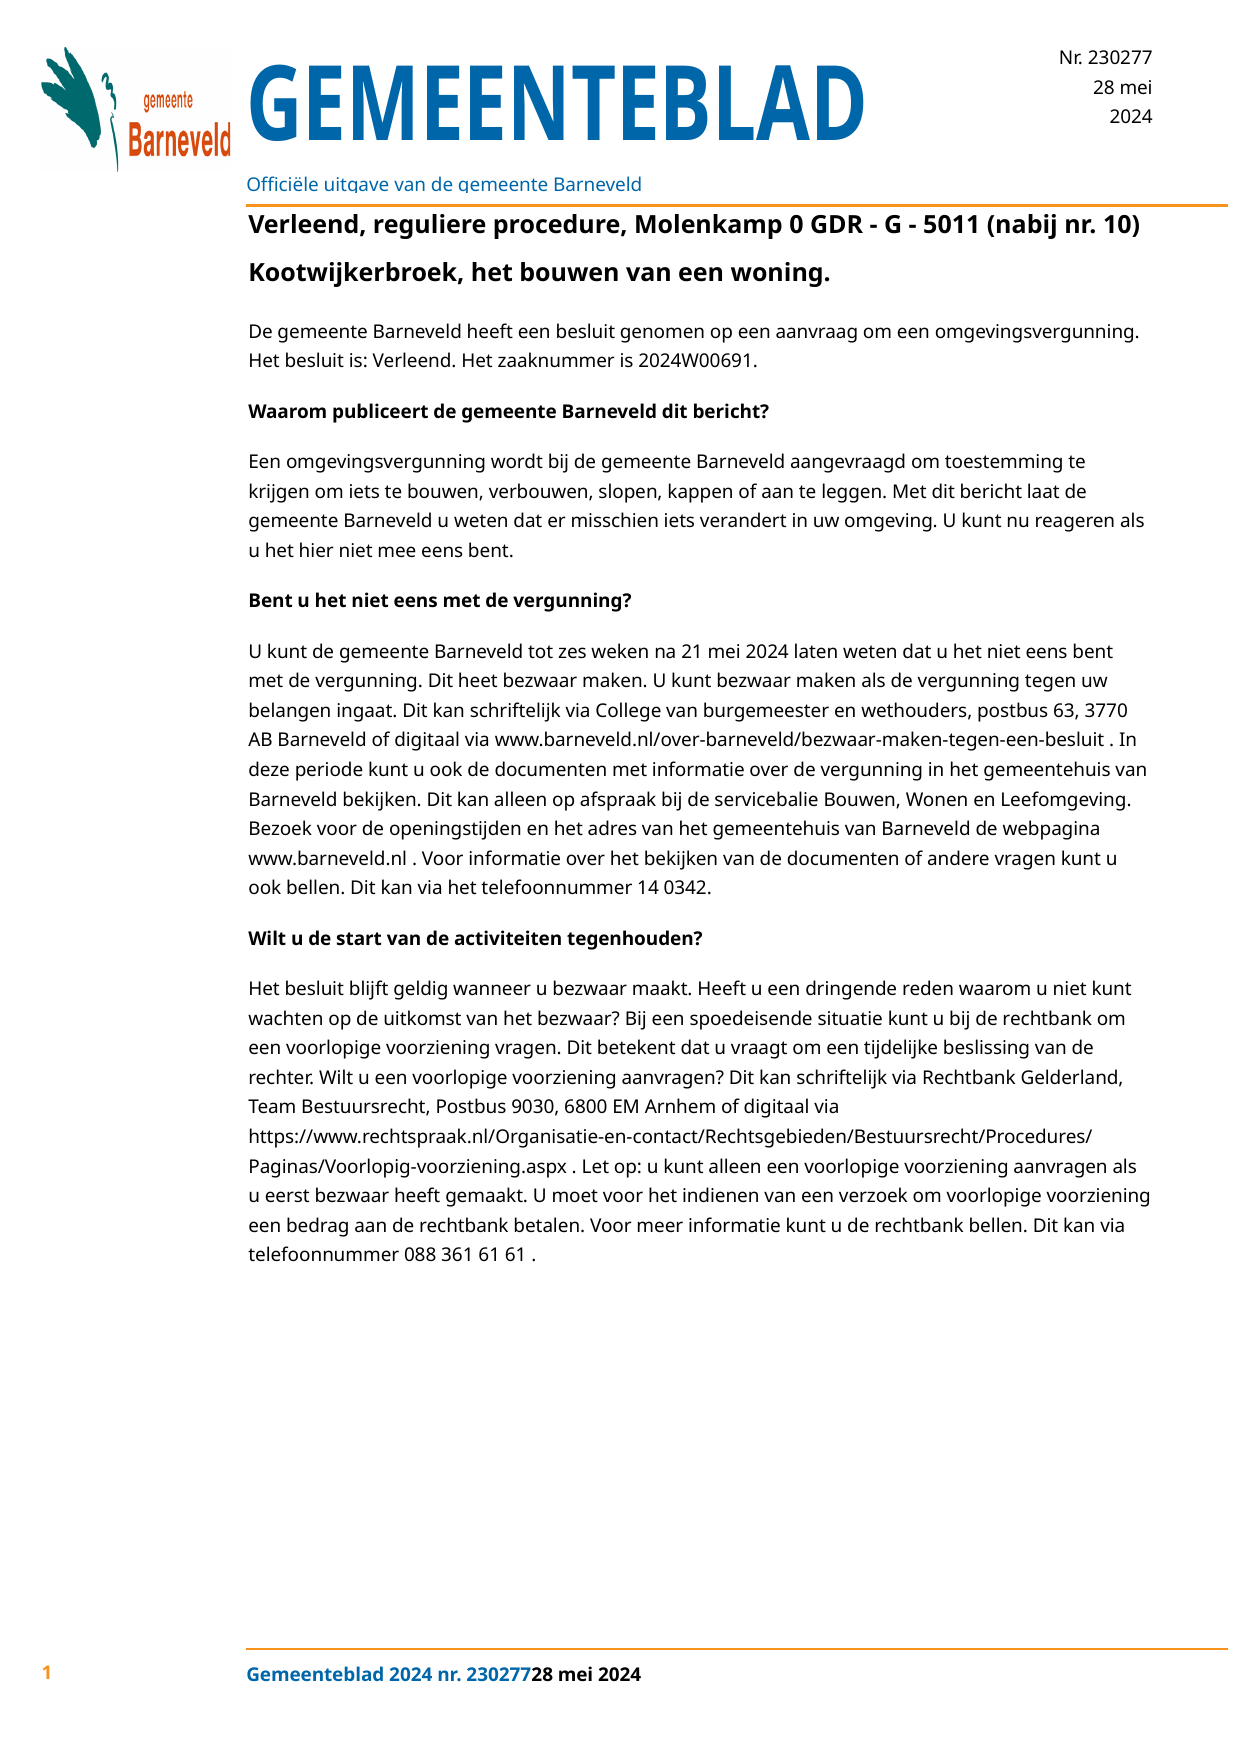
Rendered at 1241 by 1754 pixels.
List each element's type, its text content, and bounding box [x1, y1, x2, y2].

text Het besluit blijft geldig wanneer u bezwaar maakt. Heeft u een dringende reden waarom u niet kunt wachten op de uitkomst van het bezwaar? Bij een spoedeisende situatie kunt u bij de rechtbank om een voorlopige voorziening vragen. Dit betekent dat u vraagt om een tijdelijke beslissing van de rechter. Wilt u een voorlopige voorziening aanvragen? Dit kan schriftelijk via Rechtbank Gelderland, Team Bestuursrecht, Postbus 9030, 6800 EM Arnhem of digitaal via https://www.rechtspraak.nl/Organisatie-en-contact/Rechtsgebieden/Bestuursrecht/Procedures/Paginas/Voorlopig-voorziening.aspx . Let op: u kunt alleen een voorlopige voorziening aanvragen als u eerst bezwaar heeft gemaakt. U moet voor het indienen van een verzoek om voorlopige voorziening een bedrag aan de rechtbank betalen. Voor meer informatie kunt u de rechtbank bellen. Dit kan via telefoonnummer 088 361 61 61 . [248, 975, 1152, 1267]
text Bent u het niet eens met de vergunning? [248, 587, 1152, 613]
text Verleend, reguliere procedure, Molenkamp 0 GDR - G - 5011 (nabij nr. 10) Kootwijkerbroek, het bouwen van een woning. [248, 207, 1152, 288]
text Waarom publiceert de gemeente Barneveld dit bericht? [248, 398, 1152, 424]
text De gemeente Barneveld heeft een besluit genomen op een aanvraag om een omgevingsvergunning. Het besluit is: Verleend. Het zaaknummer is 2024W00691. [248, 318, 1152, 373]
picture [41, 47, 231, 172]
text Wilt u de start van de activiteiten tegenhouden? [248, 925, 1152, 951]
text Een omgevingsvergunning wordt bij de gemeente Barneveld aangevraagd om toestemming te krijgen om iets te bouwen, verbouwen, slopen, kappen of aan te leggen. Met dit bericht laat de gemeente Barneveld u weten dat er misschien iets verandert in uw omgeving. U kunt nu reageren als u het hier niet mee eens bent. [248, 448, 1152, 563]
text U kunt de gemeente Barneveld tot zes weken na 21 mei 2024 laten weten dat u het niet eens bent met de vergunning. Dit heet bezwaar maken. U kunt bezwaar maken als de vergunning tegen uw belangen ingaat. Dit kan schriftelijk via College van burgemeester en wethouders, postbus 63, 3770 AB Barneveld of digitaal via www.barneveld.nl/over-barneveld/bezwaar-maken-tegen-een-besluit . In deze periode kunt u ook de documenten met informatie over de vergunning in het gemeentehuis van Barneveld bekijken. Dit kan alleen op afspraak bij de servicebalie Bouwen, Wonen en Leefomgeving. Bezoek voor de openingstijden en het adres van het gemeentehuis van Barneveld de webpagina www.barneveld.nl . Voor informatie over het bekijken van de documenten of andere vragen kunt u ook bellen. Dit kan via het telefoonnummer 14 0342. [248, 638, 1152, 900]
